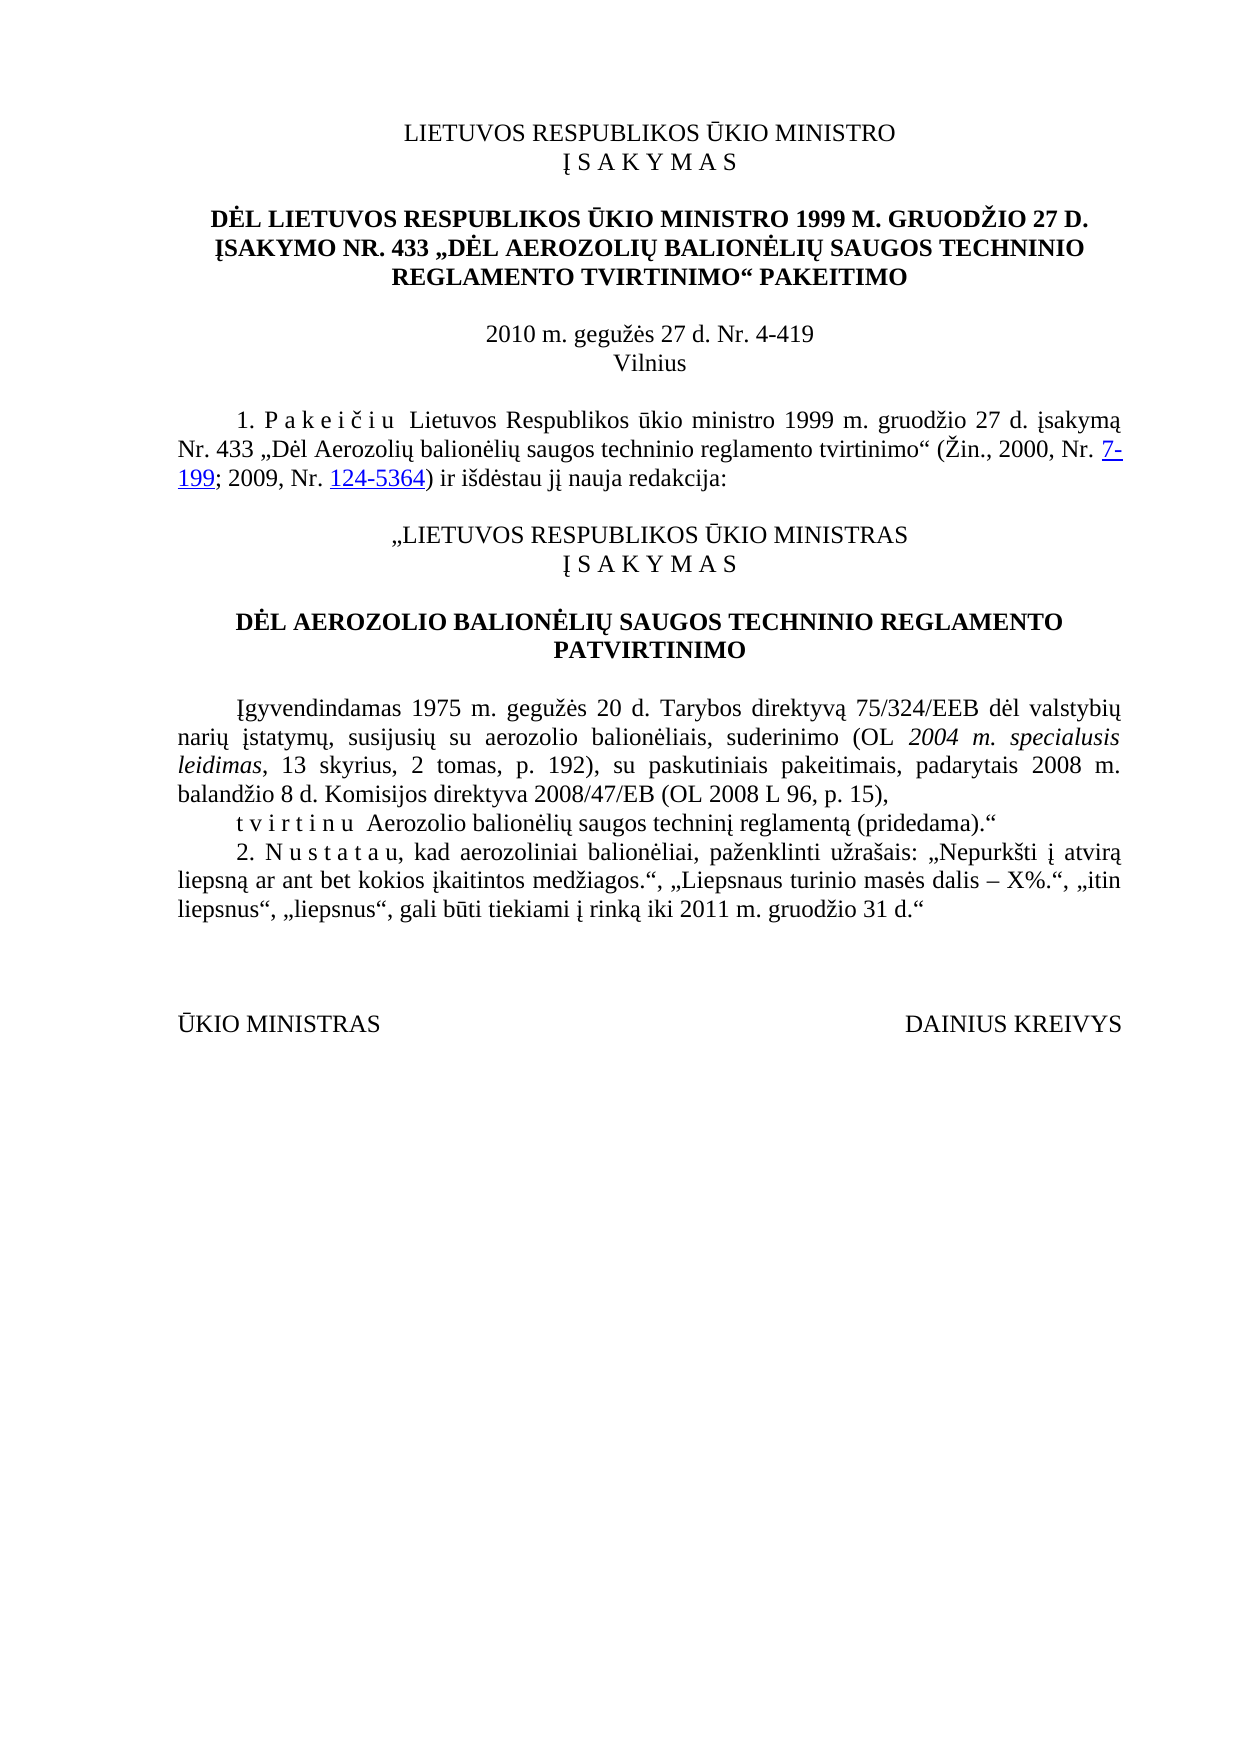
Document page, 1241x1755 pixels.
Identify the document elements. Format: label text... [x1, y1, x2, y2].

text „LIETUVOS RESPUBLIKOS ŪKIO MINISTRAS [177, 521, 1122, 549]
text ĮSAKYMAS [177, 147, 1122, 176]
text tvirtinu Aerozolio balionėlių saugos techninį reglamentą (pridedama).“ [177, 808, 1122, 837]
text 1. Pakeičiu Lietuvos Respublikos ūkio ministro 1999 m. gruodžio 27 d. įsakymą Nr. 433 „Dėl Aerozolių balionėlių saugos techninio reglamento tvirtinimo“ (Žin., 2000, Nr. 7-199; 2009, Nr. 124-5364) ir išdėstau jį nauja redakcija: [177, 406, 1122, 492]
text 2. Nustatau, kad aerozoliniai balionėliai, paženklinti užrašais: „Nepurkšti į atvirą liepsną ar ant bet kokios įkaitintos medžiagos.“, „Liepsnaus turinio masės dalis – X%.“, „itin liepsnus“, „liepsnus“, gali būti tiekiami į rinką iki 2011 m. gruodžio 31 d.“ [177, 837, 1122, 923]
text DĖL lietuvos respublikos ūkio ministro 1999 m. gruodžio 27 d. įsakymo Nr. 433 „dėl AEROZOLIų BALIONĖLIŲ SAUGOS TECHNINIO REGLAMENTO TVIRTINIMO“ pakeitimo [177, 204, 1122, 291]
text 2010 m. gegužės 27 d. Nr. 4-419 [177, 319, 1122, 348]
text Vilnius [177, 348, 1122, 377]
text Įgyvendindamas 1975 m. gegužės 20 d. Tarybos direktyvą 75/324/EEB dėl valstybių narių įstatymų, susijusių su aerozolio balionėliais, suderinimo (OL 2004 m. specialusis leidimas, 13 skyrius, 2 tomas, p. 192), su paskutiniais pakeitimais, padarytais 2008 m. balandžio 8 d. Komisijos direktyva 2008/47/EB (OL 2008 L 96, p. 15), [177, 693, 1122, 808]
text ĮSAKYMAS [177, 549, 1122, 578]
text LIETUVOS RESPUBLIKOS ŪKIO MINISTRO [177, 118, 1122, 147]
text DĖL AEROZOLIO BALIONĖLIŲ SAUGOS TECHNINIO REGLAMENTO PATVIRTINIMO [177, 607, 1122, 664]
text Ūkio ministras Dainius Kreivys [177, 1009, 1122, 1038]
